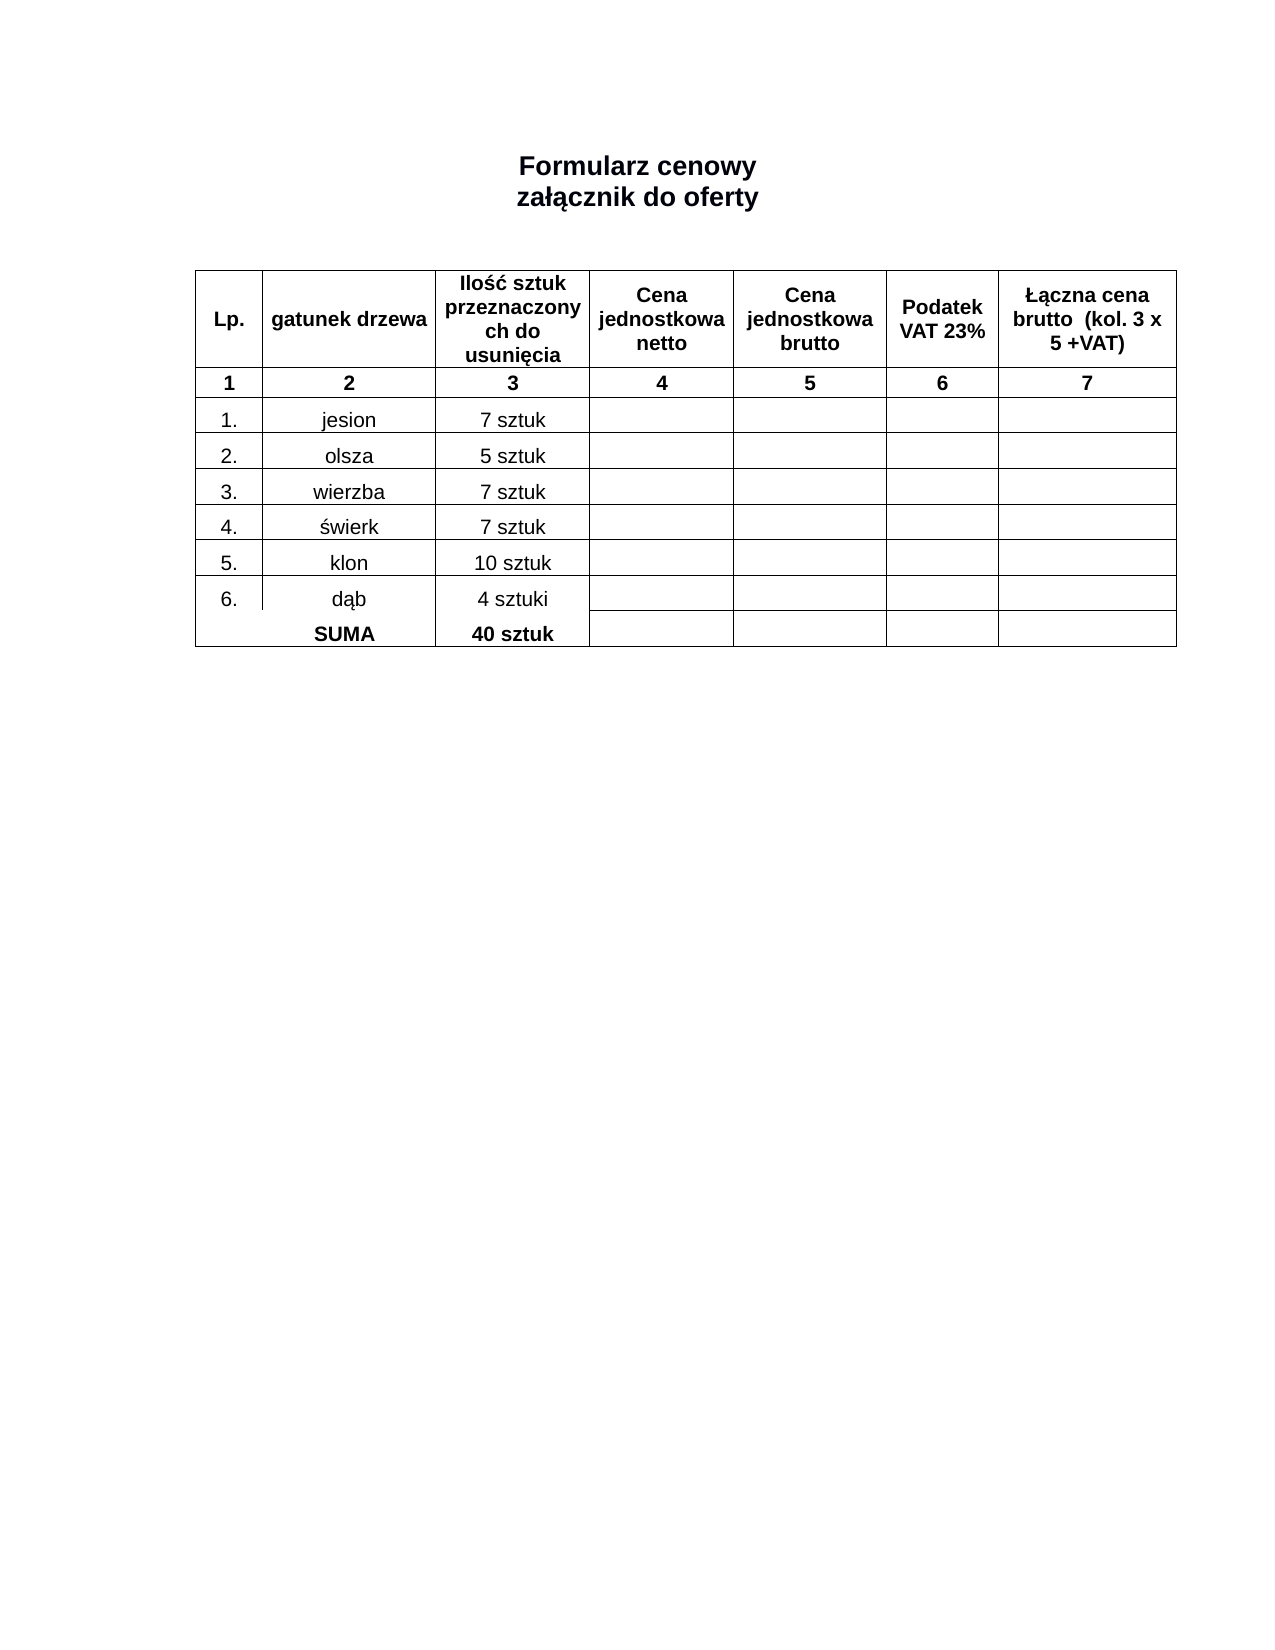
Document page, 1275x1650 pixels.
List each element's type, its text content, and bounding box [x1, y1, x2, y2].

table_header gatunek drzewa [263, 271, 435, 367]
table_cell [734, 505, 886, 539]
table_cell [887, 540, 998, 575]
table_cell [734, 611, 886, 646]
table_cell 4 sztuki [436, 576, 589, 610]
table_cell świerk [263, 505, 435, 539]
table_cell [999, 576, 1176, 610]
table_cell 10 sztuk [436, 540, 589, 575]
table_cell 7 [999, 368, 1176, 397]
table_header Podatek VAT 23% [887, 271, 998, 367]
table_cell [999, 469, 1176, 503]
table_cell 5 sztuk [436, 433, 589, 468]
table_cell 5. [196, 540, 262, 575]
table_cell 1. [196, 398, 262, 432]
table_cell 2 [263, 368, 435, 397]
table_cell [887, 433, 998, 468]
table_cell [590, 505, 733, 539]
table_cell [590, 398, 733, 432]
table_cell [734, 433, 886, 468]
table_cell 2. [196, 433, 262, 468]
table_cell [887, 398, 998, 432]
table_cell 3. [196, 469, 262, 503]
table_cell olsza [263, 433, 435, 468]
table_cell 40 sztuk [436, 610, 589, 646]
table_cell 1 [196, 368, 262, 397]
table_cell [999, 540, 1176, 575]
table_cell 7 sztuk [436, 505, 589, 539]
table_header Ilość sztuk przeznaczonych do usunięcia [436, 271, 589, 367]
table_cell klon [263, 540, 435, 575]
table_cell [887, 505, 998, 539]
table_cell 7 sztuk [436, 469, 589, 503]
table_cell wierzba [263, 469, 435, 503]
table_cell jesion [263, 398, 435, 432]
text Formularz cenowy [187, 150, 1087, 181]
table_cell [887, 576, 998, 610]
table_cell [999, 611, 1176, 646]
table_cell [999, 505, 1176, 539]
table_cell [887, 469, 998, 503]
table_cell SUMA [196, 610, 435, 646]
table_cell dąb [263, 576, 435, 610]
table_cell [590, 611, 733, 646]
table_cell [590, 469, 733, 503]
table_cell [734, 469, 886, 503]
table_cell 6. [196, 576, 262, 610]
table_header Lp. [196, 271, 262, 367]
table_header Łączna cena brutto (kol. 3 x 5 +VAT) [999, 271, 1176, 367]
table_cell 6 [887, 368, 998, 397]
table_cell 4 [590, 368, 733, 397]
table_cell 3 [436, 368, 589, 397]
table_cell [590, 540, 733, 575]
table_cell [734, 398, 886, 432]
table_cell [887, 611, 998, 646]
text załącznik do oferty [187, 181, 1087, 212]
table_cell [590, 433, 733, 468]
table_cell [590, 576, 733, 610]
table_header Cena jednostkowa netto [590, 271, 733, 367]
table_cell [734, 576, 886, 610]
table_cell [734, 540, 886, 575]
table_header Cena jednostkowa brutto [734, 271, 886, 367]
table_cell 5 [734, 368, 886, 397]
table_cell [999, 398, 1176, 432]
table_cell 7 sztuk [436, 398, 589, 432]
table_cell 4. [196, 505, 262, 539]
table_cell [999, 433, 1176, 468]
